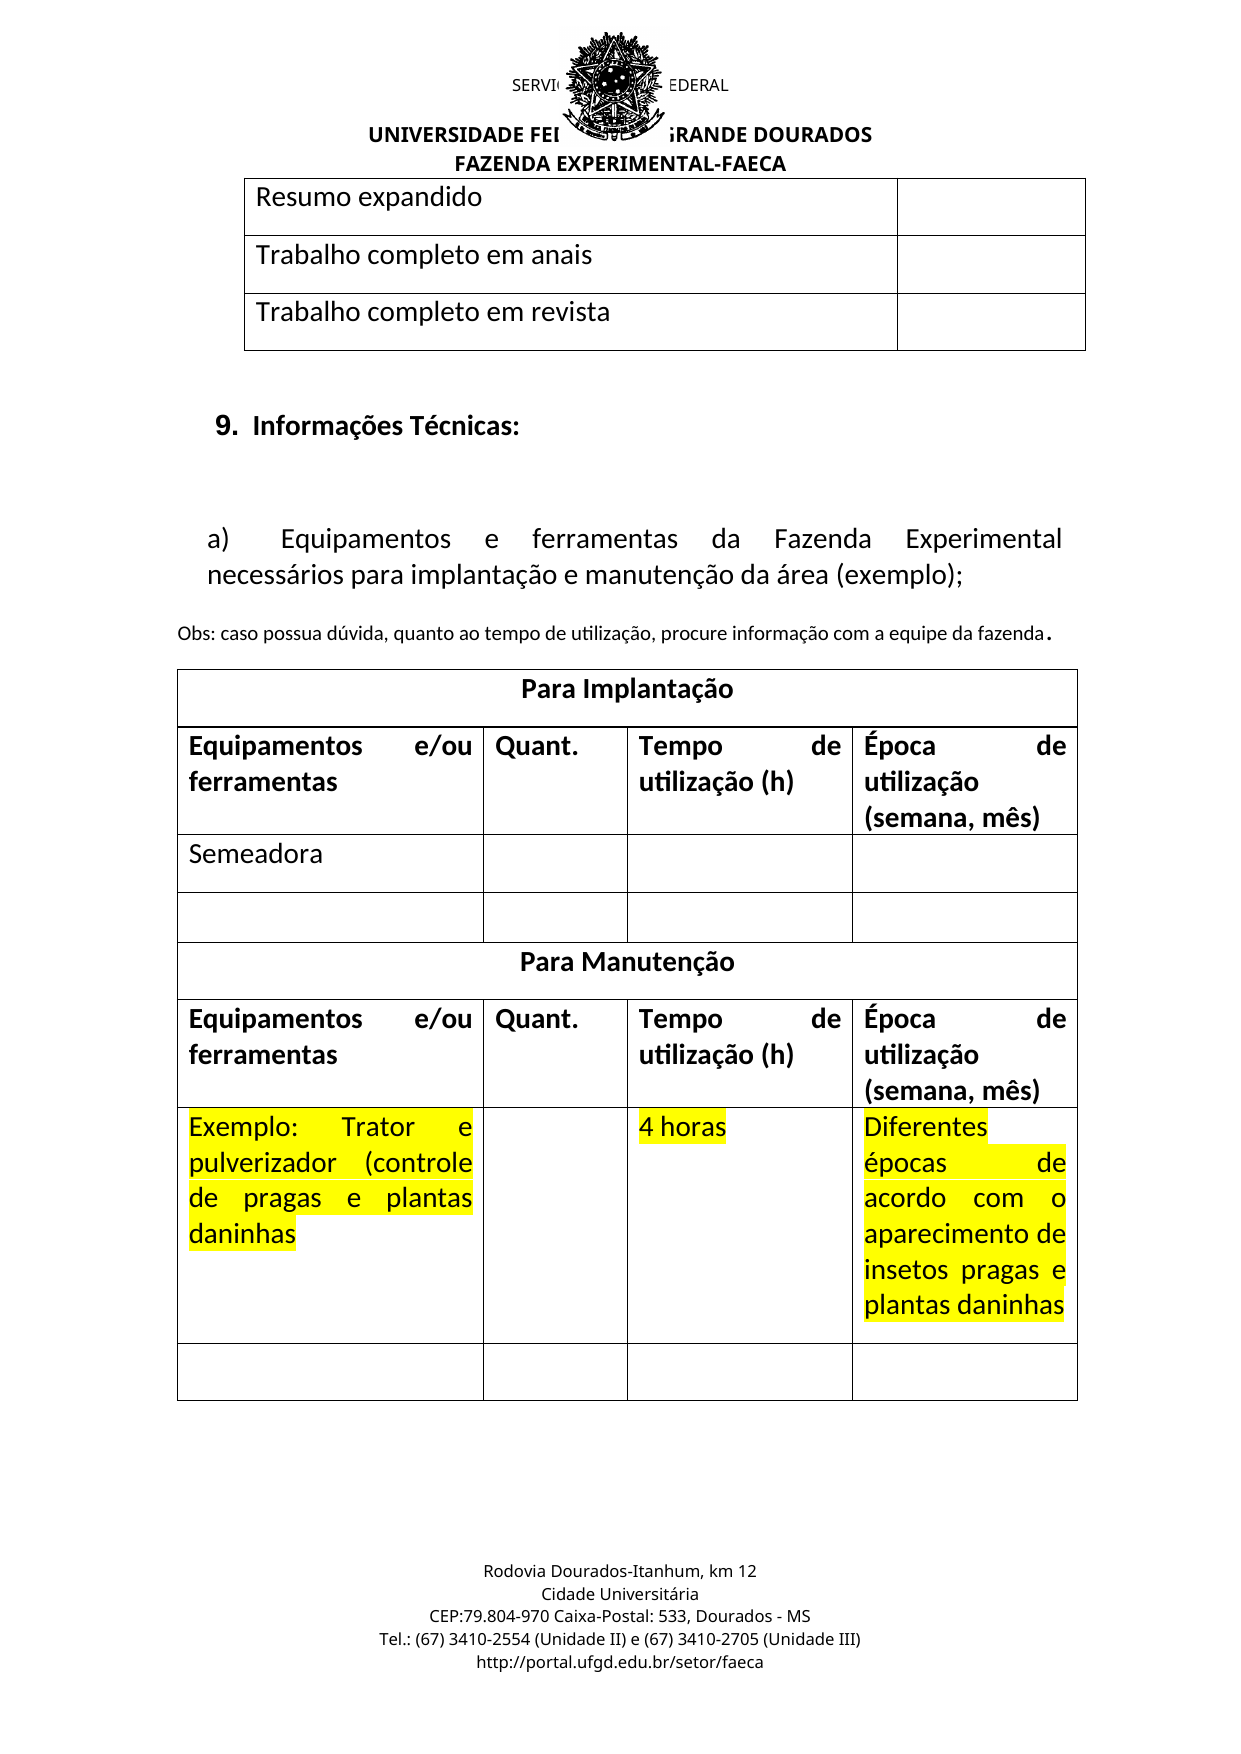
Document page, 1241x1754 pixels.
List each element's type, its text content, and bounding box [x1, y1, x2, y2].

table_cell Resumo expandido [245, 179, 897, 235]
table_cell Diferentes épocas de acordo com o aparecimento de insetos pragas e plantas daninhas [853, 1108, 1077, 1343]
table_cell [484, 1108, 627, 1343]
table_cell Quant. [484, 728, 627, 834]
table_cell [853, 1344, 1077, 1400]
table_cell [628, 1344, 852, 1400]
list Equipamentos e ferramentas da Fazenda Experimental necessários para implantação e manutenção da área (exemplo); [207, 520, 1063, 592]
table_cell [853, 835, 1077, 892]
table_cell [484, 893, 627, 942]
table_cell Trabalho completo em revista [245, 294, 897, 350]
table_cell Exemplo: Trator e pulverizador (controle de pragas e plantas daninhas [178, 1108, 483, 1343]
table_cell [178, 893, 483, 942]
table_cell [484, 835, 627, 892]
table_cell Trabalho completo em anais [245, 236, 897, 292]
table_cell [484, 1344, 627, 1400]
table_cell Quant. [484, 1000, 627, 1107]
table_cell Tempo de utilização (h) [628, 1000, 852, 1107]
table_cell Semeadora [178, 835, 483, 892]
table_cell [898, 179, 1085, 235]
table_header Para Implantação [178, 670, 1077, 726]
text Obs: caso possua dúvida, quanto ao tempo de utilização, procure informação com a equipe da fazenda. [177, 612, 1063, 648]
table_cell [898, 236, 1085, 292]
table_cell [898, 294, 1085, 350]
table_cell Época de utilização (semana, mês) [853, 1000, 1077, 1107]
table_cell Equipamentos e/ou ferramentas [178, 728, 483, 834]
table_cell [628, 835, 852, 892]
table_cell Tempo de utilização (h) [628, 728, 852, 834]
list Informações Técnicas: [215, 407, 1063, 443]
table_cell Para Manutenção [178, 943, 1077, 999]
table_cell [628, 893, 852, 942]
table_cell [178, 1344, 483, 1400]
table_cell Equipamentos e/ou ferramentas [178, 1000, 483, 1107]
table_cell [853, 893, 1077, 942]
table_cell Época de utilização (semana, mês) [853, 728, 1077, 834]
table_cell 4 horas [628, 1108, 852, 1343]
